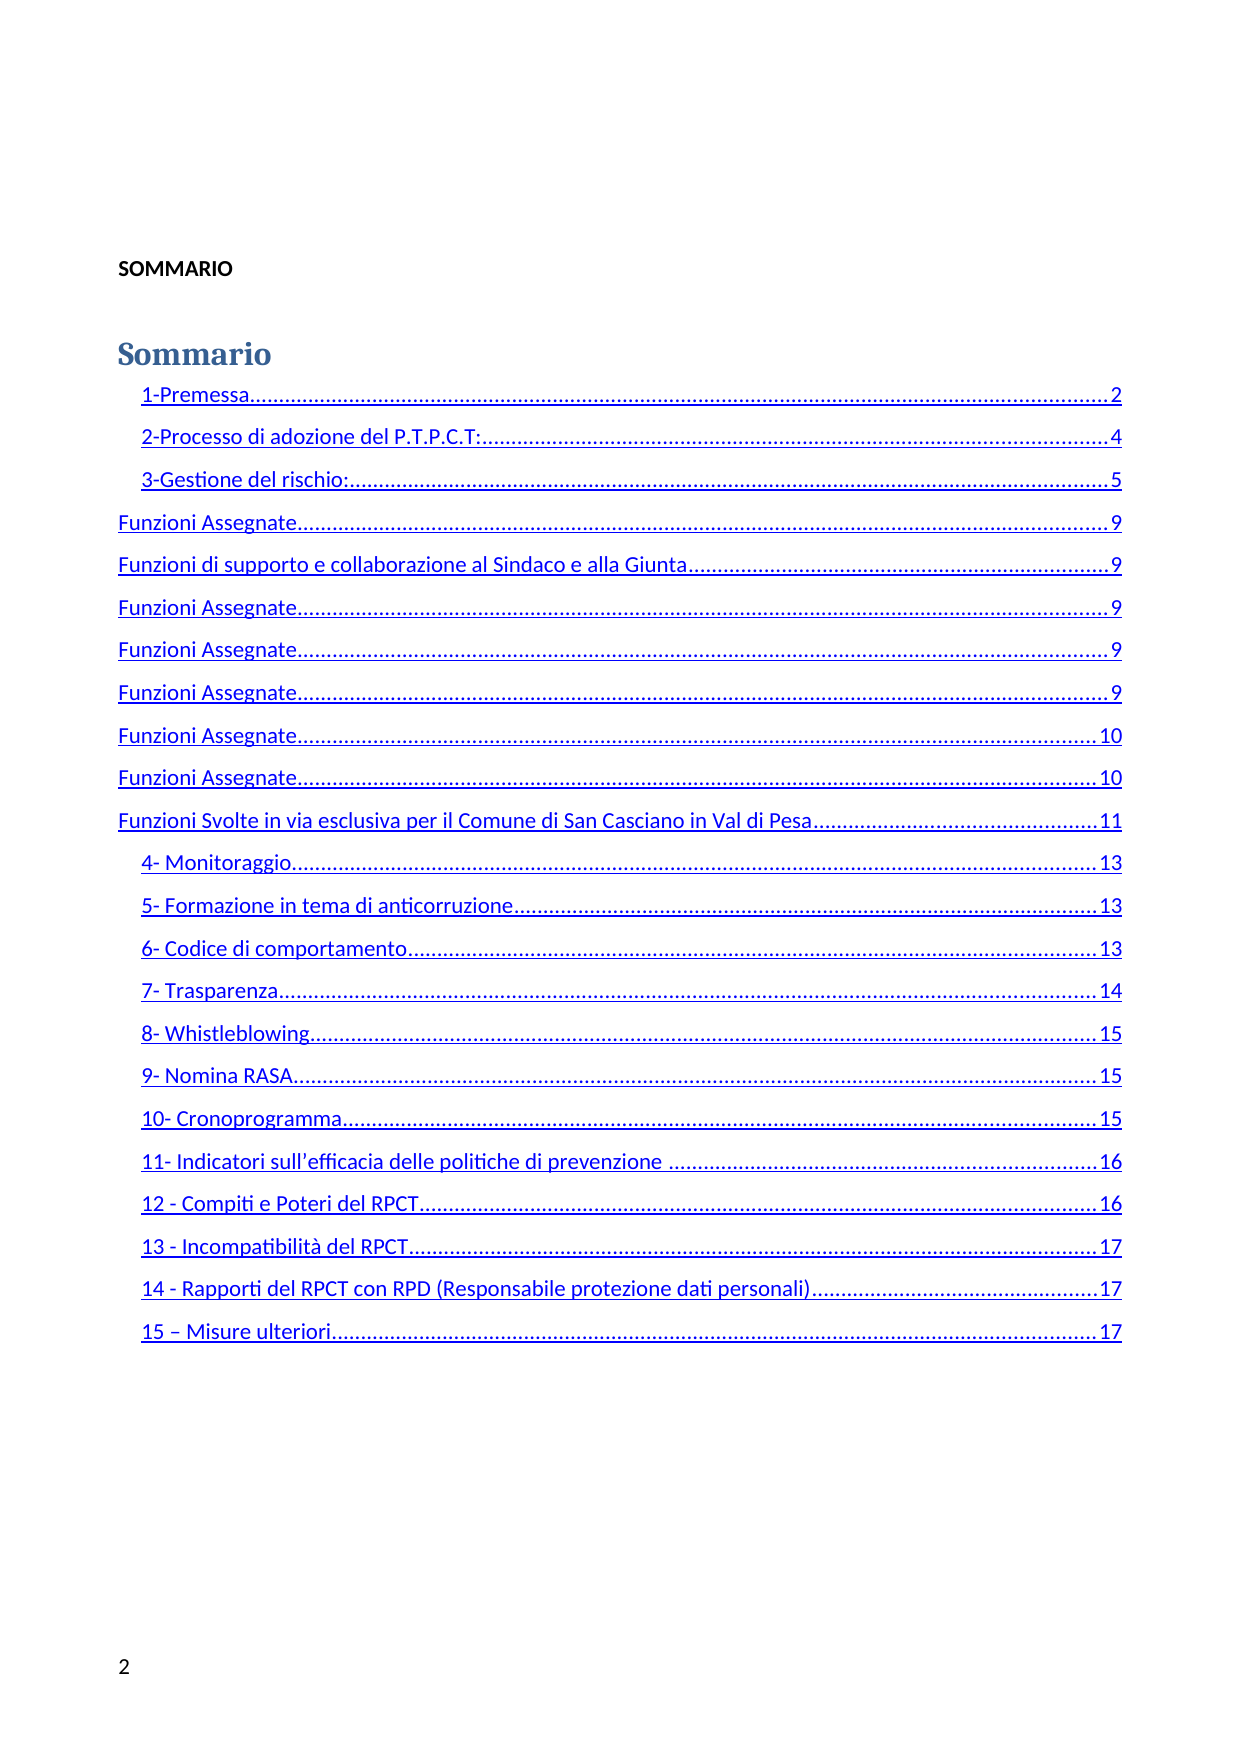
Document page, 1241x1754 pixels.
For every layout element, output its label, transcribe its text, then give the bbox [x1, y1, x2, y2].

text 10- Cronoprogramma 15 [141, 1104, 1122, 1128]
text 14 - Rapporti del RPCT con RPD (Responsabile protezione dati personali) 17 [141, 1274, 1122, 1299]
text 3-Gestione del rischio: 5 [141, 465, 1122, 489]
text 12 - Compiti e Poteri del RPCT 16 [141, 1189, 1122, 1213]
text 11- Indicatori sull’efficacia delle politiche di prevenzione 16 [141, 1147, 1122, 1171]
text 4- Monitoraggio 13 [141, 848, 1122, 873]
text 2-Processo di adozione del P.T.P.C.T: 4 [141, 422, 1122, 447]
text 8- Whistleblowing 15 [141, 1019, 1122, 1043]
text Funzioni Assegnate 9 [118, 508, 1122, 532]
text SOMMARIO [118, 254, 1122, 282]
text 13 - Incompatibilità del RPCT 17 [141, 1232, 1122, 1256]
text 1-Premessa 2 [141, 380, 1122, 404]
text Funzioni Assegnate 10 [118, 721, 1122, 745]
text 7- Trasparenza 14 [141, 976, 1122, 1001]
text Funzioni di supporto e collaborazione al Sindaco e alla Giunta 9 [118, 550, 1122, 574]
text 15 – Misure ulteriori 17 [141, 1317, 1122, 1341]
text Funzioni Assegnate 9 [118, 636, 1122, 660]
text 5- Formazione in tema di anticorruzione 13 [141, 891, 1122, 915]
text Funzioni Assegnate 9 [118, 678, 1122, 702]
text Funzioni Svolte in via esclusiva per il Comune di San Casciano in Val di Pesa 11 [118, 806, 1122, 830]
text 9- Nomina RASA 15 [141, 1062, 1122, 1086]
subtitle Sommario [118, 336, 1122, 374]
text Funzioni Assegnate 9 [118, 593, 1122, 617]
text Funzioni Assegnate 10 [118, 763, 1122, 787]
text 6- Codice di comportamento 13 [141, 934, 1122, 958]
